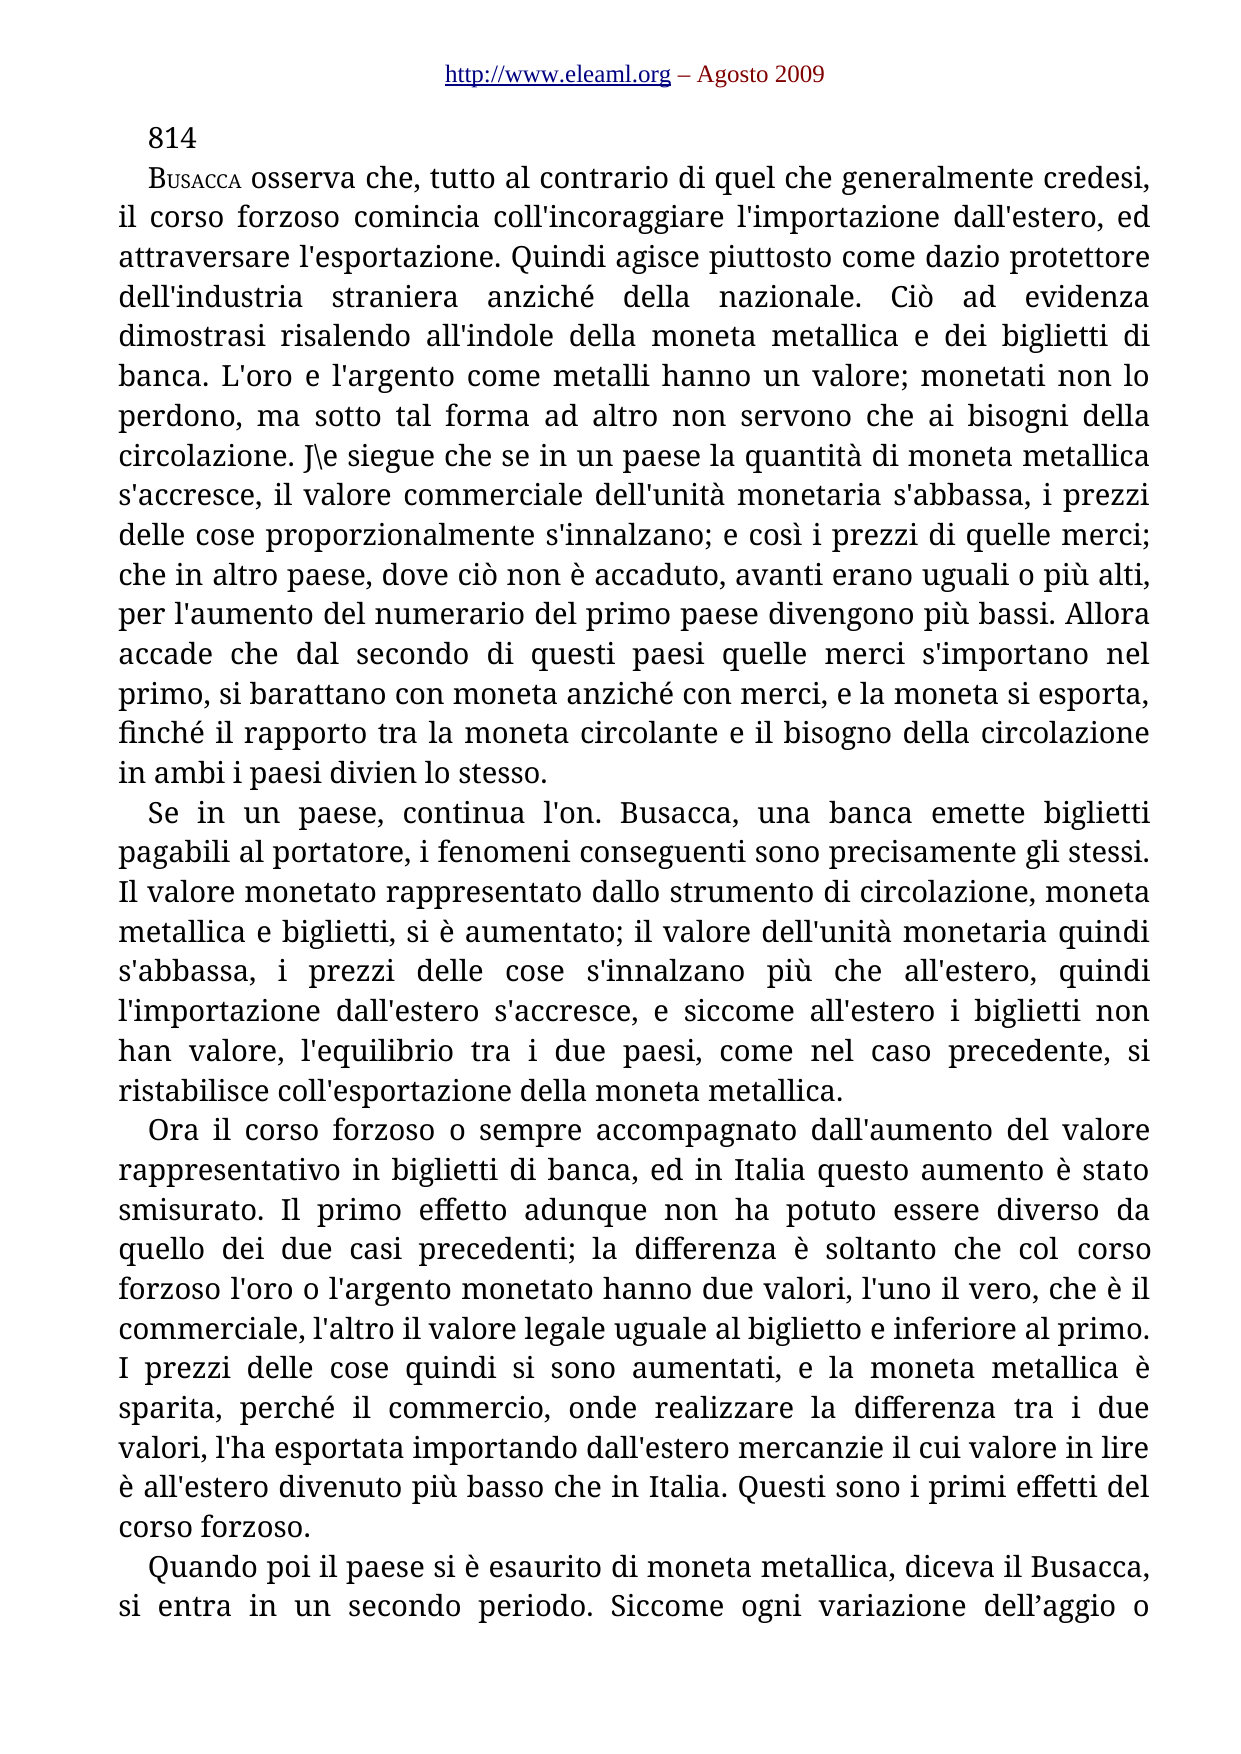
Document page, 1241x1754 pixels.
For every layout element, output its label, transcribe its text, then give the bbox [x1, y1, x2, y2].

text Busacca osserva che, tutto al contrario di quel che generalmente credesi, il corso forzoso comincia coll'incoraggiare l'importazione dall'estero, ed attraversare l'esportazione. Quindi agisce piuttosto come dazio protettore dell'industria straniera anziché della nazionale. Ciò ad evidenza dimostrasi risalendo all'indole della moneta metallica e dei biglietti di banca. L'oro e l'argento come metalli hanno un valore; monetati non lo perdono, ma sotto tal forma ad altro non servono che ai bisogni della circolazione. J\e siegue che se in un paese la quantità di moneta metallica s'accresce, il valore commerciale dell'unità monetaria s'abbassa, i prezzi delle cose proporzionalmente s'innalzano; e così i prezzi di quelle merci; che in altro paese, dove ciò non è accaduto, avanti erano uguali o più alti, per l'aumento del numerario del primo paese divengono più bassi. Allora accade che dal secondo di questi paesi quelle merci s'importano nel primo, si barattano con moneta anziché con merci, e la moneta si esporta, finché il rapporto tra la moneta circolante e il bisogno della circolazione in ambi i paesi divien lo stesso. [118, 157, 1152, 792]
text 814 [118, 117, 1152, 157]
text Quando poi il paese si è esaurito di moneta metallica, diceva il Busacca, si entra in un secondo periodo. Siccome ogni variazione dell’aggio o [118, 1546, 1152, 1625]
text Ora il corso forzoso o sempre accompagnato dall'aumento del valore rappresentativo in biglietti di banca, ed in Italia questo aumento è stato smisurato. Il primo effetto adunque non ha potuto essere diverso da quello dei due casi precedenti; la differenza è soltanto che col corso forzoso l'oro o l'argento monetato hanno due valori, l'uno il vero, che è il commerciale, l'altro il valore legale uguale al biglietto e inferiore al primo. I prezzi delle cose quindi si sono aumentati, e la moneta metallica è sparita, perché il commercio, onde realizzare la differenza tra i due valori, l'ha esportata importando dall'estero mercanzie il cui valore in lire è all'estero divenuto più basso che in Italia. Questi sono i primi effetti del corso forzoso. [118, 1109, 1152, 1546]
text Se in un paese, continua l'on. Busacca, una banca emette biglietti pagabili al portatore, i fenomeni conseguenti sono precisamente gli stessi. Il valore monetato rappresentato dallo strumento di circolazione, moneta metallica e biglietti, si è aumentato; il valore dell'unità monetaria quindi s'abbassa, i prezzi delle cose s'innalzano più che all'estero, quindi l'importazione dall'estero s'accresce, e siccome all'estero i biglietti non han valore, l'equilibrio tra i due paesi, come nel caso precedente, si ristabilisce coll'esportazione della moneta metallica. [118, 792, 1152, 1109]
